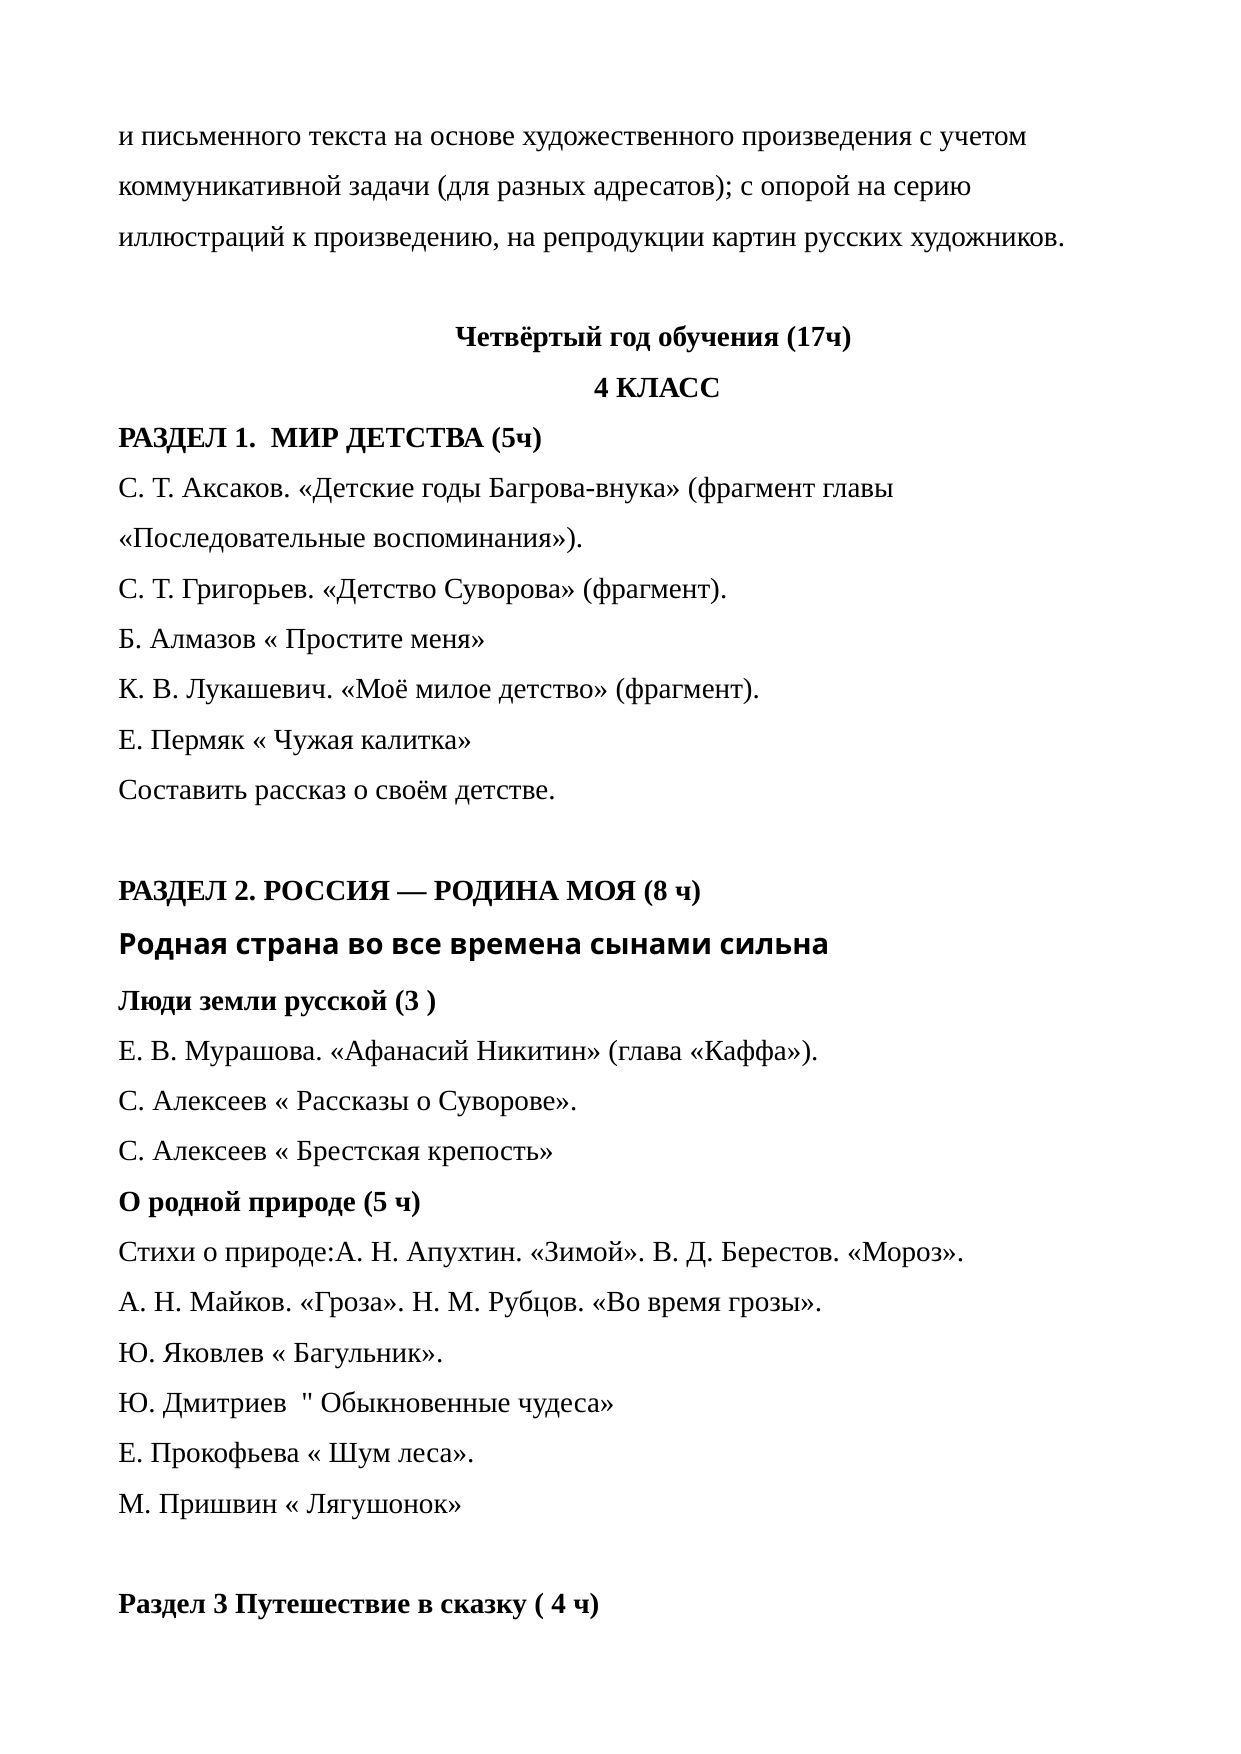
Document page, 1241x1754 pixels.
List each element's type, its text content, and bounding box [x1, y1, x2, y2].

text 4 КЛАСС [118, 370, 1122, 403]
text М. Пришвин « Лягушонок» [118, 1486, 1095, 1519]
text О родной природе (5 ч) [118, 1184, 1122, 1217]
text Е. Пермяк « Чужая калитка» [118, 722, 1122, 755]
text Б. Алмазов « Простите меня» [118, 621, 1122, 655]
text С. Т. Аксаков. «Детские годы Багрова-внука» (фрагмент главы [118, 470, 1122, 504]
text Раздел 3 Путешествие в сказку ( 4 ч) [118, 1586, 1095, 1620]
text Е. Прокофьева « Шум леса». [118, 1435, 1095, 1469]
text Составить рассказ о своём детстве. [118, 772, 1122, 806]
text С. Алексеев « Рассказы о Суворове». [118, 1083, 1122, 1117]
text А. Н. Майков. «Гроза». Н. М. Рубцов. «Во время грозы». [118, 1284, 1122, 1318]
text Ю. Дмитриев " Обыкновенные чудеса» [118, 1385, 1095, 1419]
text Родная страна во все времена сынами сильна [118, 923, 1122, 963]
text «Последовательные воспоминания»). [118, 521, 1122, 554]
text Ю. Яковлев « Багульник». [118, 1335, 1122, 1368]
text Четвёртый год обучения (17ч) [118, 319, 1122, 353]
text Люди земли русской (3 ) [118, 983, 1122, 1016]
text К. В. Лукашевич. «Моё милое детство» (фрагмент). [118, 672, 1122, 705]
text Е. В. Мурашова. «Афанасий Никитин» (глава «Каффа»). [118, 1033, 1122, 1066]
text и письменного текста на основе художественного произведения с учетом коммуникативной задачи (для разных адресатов); с опорой на серию иллюстраций к произведению, на репродукции картин русских художников. [118, 118, 1095, 252]
text Стихи о природе:А. Н. Апухтин. «Зимой». В. Д. Берестов. «Мороз». [118, 1234, 1122, 1268]
text РАЗДЕЛ 2. РОССИЯ — РОДИНА МОЯ (8 ч) [118, 873, 1122, 906]
text С. Алексеев « Брестская крепость» [118, 1133, 1122, 1167]
text РАЗДЕЛ 1. МИР ДЕТСТВА (5ч) [118, 420, 1122, 453]
text С. Т. Григорьев. «Детство Суворова» (фрагмент). [118, 571, 1122, 604]
